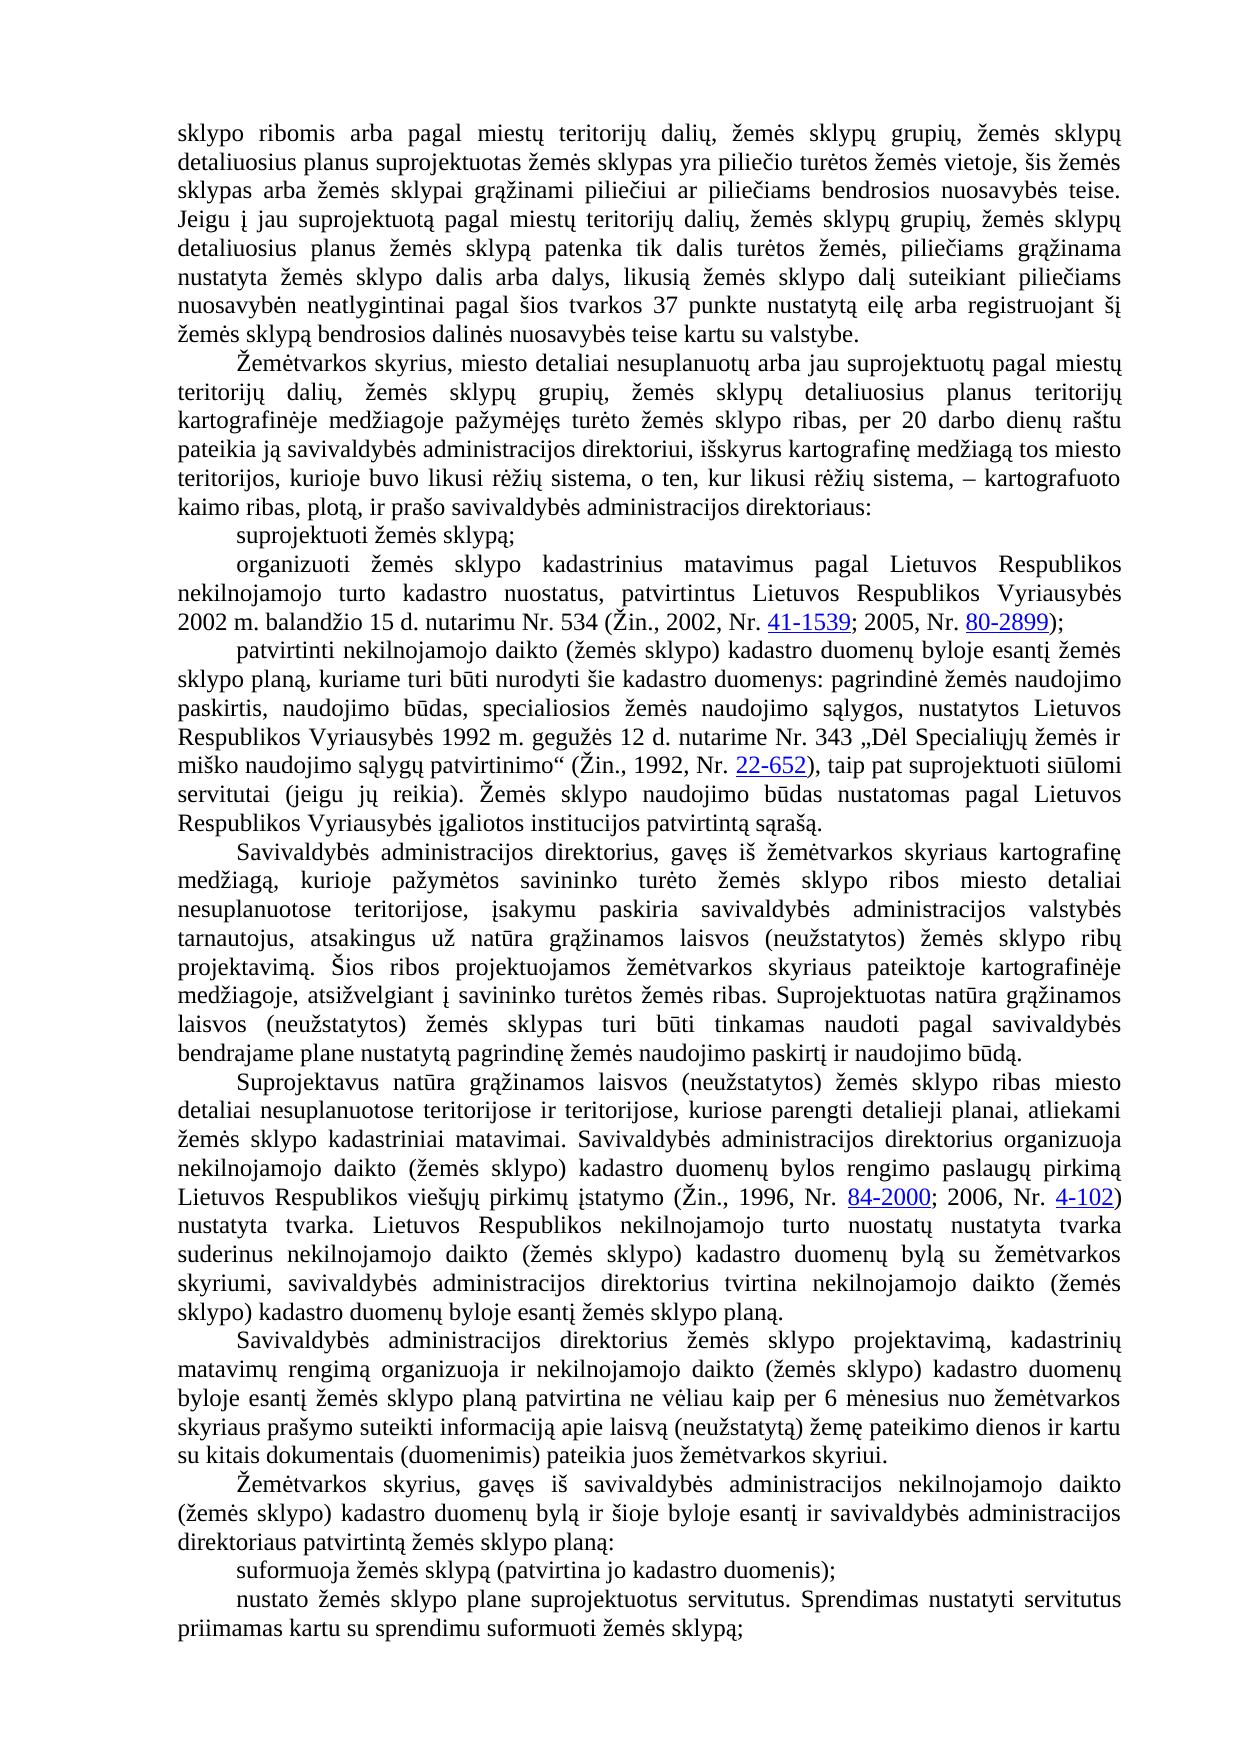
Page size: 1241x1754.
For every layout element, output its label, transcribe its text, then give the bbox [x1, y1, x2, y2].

text sklypo ribomis arba pagal miestų teritorijų dalių, žemės sklypų grupių, žemės sklypų detaliuosius planus suprojektuotas žemės sklypas yra piliečio turėtos žemės vietoje, šis žemės sklypas arba žemės sklypai grąžinami piliečiui ar piliečiams bendrosios nuosavybės teise. Jeigu į jau suprojektuotą pagal miestų teritorijų dalių, žemės sklypų grupių, žemės sklypų detaliuosius planus žemės sklypą patenka tik dalis turėtos žemės, piliečiams grąžinama nustatyta žemės sklypo dalis arba dalys, likusią žemės sklypo dalį suteikiant piliečiams nuosavybėn neatlygintinai pagal šios tvarkos 37 punkte nustatytą eilę arba registruojant šį žemės sklypą bendrosios dalinės nuosavybės teise kartu su valstybe. [177, 118, 1122, 348]
text Savivaldybės administracijos direktorius, gavęs iš žemėtvarkos skyriaus kartografinę medžiagą, kurioje pažymėtos savininko turėto žemės sklypo ribos miesto detaliai nesuplanuotose teritorijose, įsakymu paskiria savivaldybės administracijos valstybės tarnautojus, atsakingus už natūra grąžinamos laisvos (neužstatytos) žemės sklypo ribų projektavimą. Šios ribos projektuojamos žemėtvarkos skyriaus pateiktoje kartografinėje medžiagoje, atsižvelgiant į savininko turėtos žemės ribas. Suprojektuotas natūra grąžinamos laisvos (neužstatytos) žemės sklypas turi būti tinkamas naudoti pagal savivaldybės bendrajame plane nustatytą pagrindinę žemės naudojimo paskirtį ir naudojimo būdą. [177, 837, 1122, 1067]
text suformuoja žemės sklypą (patvirtina jo kadastro duomenis); [177, 1556, 1122, 1584]
text suprojektuoti žemės sklypą; [177, 521, 1122, 549]
text patvirtinti nekilnojamojo daikto (žemės sklypo) kadastro duomenų byloje esantį žemės sklypo planą, kuriame turi būti nurodyti šie kadastro duomenys: pagrindinė žemės naudojimo paskirtis, naudojimo būdas, specialiosios žemės naudojimo sąlygos, nustatytos Lietuvos Respublikos Vyriausybės 1992 m. gegužės 12 d. nutarime Nr. 343 „Dėl Specialiųjų žemės ir miško naudojimo sąlygų patvirtinimo“ (Žin., 1992, Nr. 22-652), taip pat suprojektuoti siūlomi servitutai (jeigu jų reikia). Žemės sklypo naudojimo būdas nustatomas pagal Lietuvos Respublikos Vyriausybės įgaliotos institucijos patvirtintą sąrašą. [177, 636, 1122, 837]
text Suprojektavus natūra grąžinamos laisvos (neužstatytos) žemės sklypo ribas miesto detaliai nesuplanuotose teritorijose ir teritorijose, kuriose parengti detalieji planai, atliekami žemės sklypo kadastriniai matavimai. Savivaldybės administracijos direktorius organizuoja nekilnojamojo daikto (žemės sklypo) kadastro duomenų bylos rengimo paslaugų pirkimą Lietuvos Respublikos viešųjų pirkimų įstatymo (Žin., 1996, Nr. 84-2000; 2006, Nr. 4-102) nustatyta tvarka. Lietuvos Respublikos nekilnojamojo turto nuostatų nustatyta tvarka suderinus nekilnojamojo daikto (žemės sklypo) kadastro duomenų bylą su žemėtvarkos skyriumi, savivaldybės administracijos direktorius tvirtina nekilnojamojo daikto (žemės sklypo) kadastro duomenų byloje esantį žemės sklypo planą. [177, 1067, 1122, 1326]
text nustato žemės sklypo plane suprojektuotus servitutus. Sprendimas nustatyti servitutus priimamas kartu su sprendimu suformuoti žemės sklypą; [177, 1584, 1122, 1642]
text Savivaldybės administracijos direktorius žemės sklypo projektavimą, kadastrinių matavimų rengimą organizuoja ir nekilnojamojo daikto (žemės sklypo) kadastro duomenų byloje esantį žemės sklypo planą patvirtina ne vėliau kaip per 6 mėnesius nuo žemėtvarkos skyriaus prašymo suteikti informaciją apie laisvą (neužstatytą) žemę pateikimo dienos ir kartu su kitais dokumentais (duomenimis) pateikia juos žemėtvarkos skyriui. [177, 1326, 1122, 1469]
text Žemėtvarkos skyrius, gavęs iš savivaldybės administracijos nekilnojamojo daikto (žemės sklypo) kadastro duomenų bylą ir šioje byloje esantį ir savivaldybės administracijos direktoriaus patvirtintą žemės sklypo planą: [177, 1469, 1122, 1556]
text organizuoti žemės sklypo kadastrinius matavimus pagal Lietuvos Respublikos nekilnojamojo turto kadastro nuostatus, patvirtintus Lietuvos Respublikos Vyriausybės 2002 m. balandžio 15 d. nutarimu Nr. 534 (Žin., 2002, Nr. 41-1539; 2005, Nr. 80-2899); [177, 549, 1122, 636]
text Žemėtvarkos skyrius, miesto detaliai nesuplanuotų arba jau suprojektuotų pagal miestų teritorijų dalių, žemės sklypų grupių, žemės sklypų detaliuosius planus teritorijų kartografinėje medžiagoje pažymėjęs turėto žemės sklypo ribas, per 20 darbo dienų raštu pateikia ją savivaldybės administracijos direktoriui, išskyrus kartografinę medžiagą tos miesto teritorijos, kurioje buvo likusi rėžių sistema, o ten, kur likusi rėžių sistema, – kartografuoto kaimo ribas, plotą, ir prašo savivaldybės administracijos direktoriaus: [177, 348, 1122, 521]
